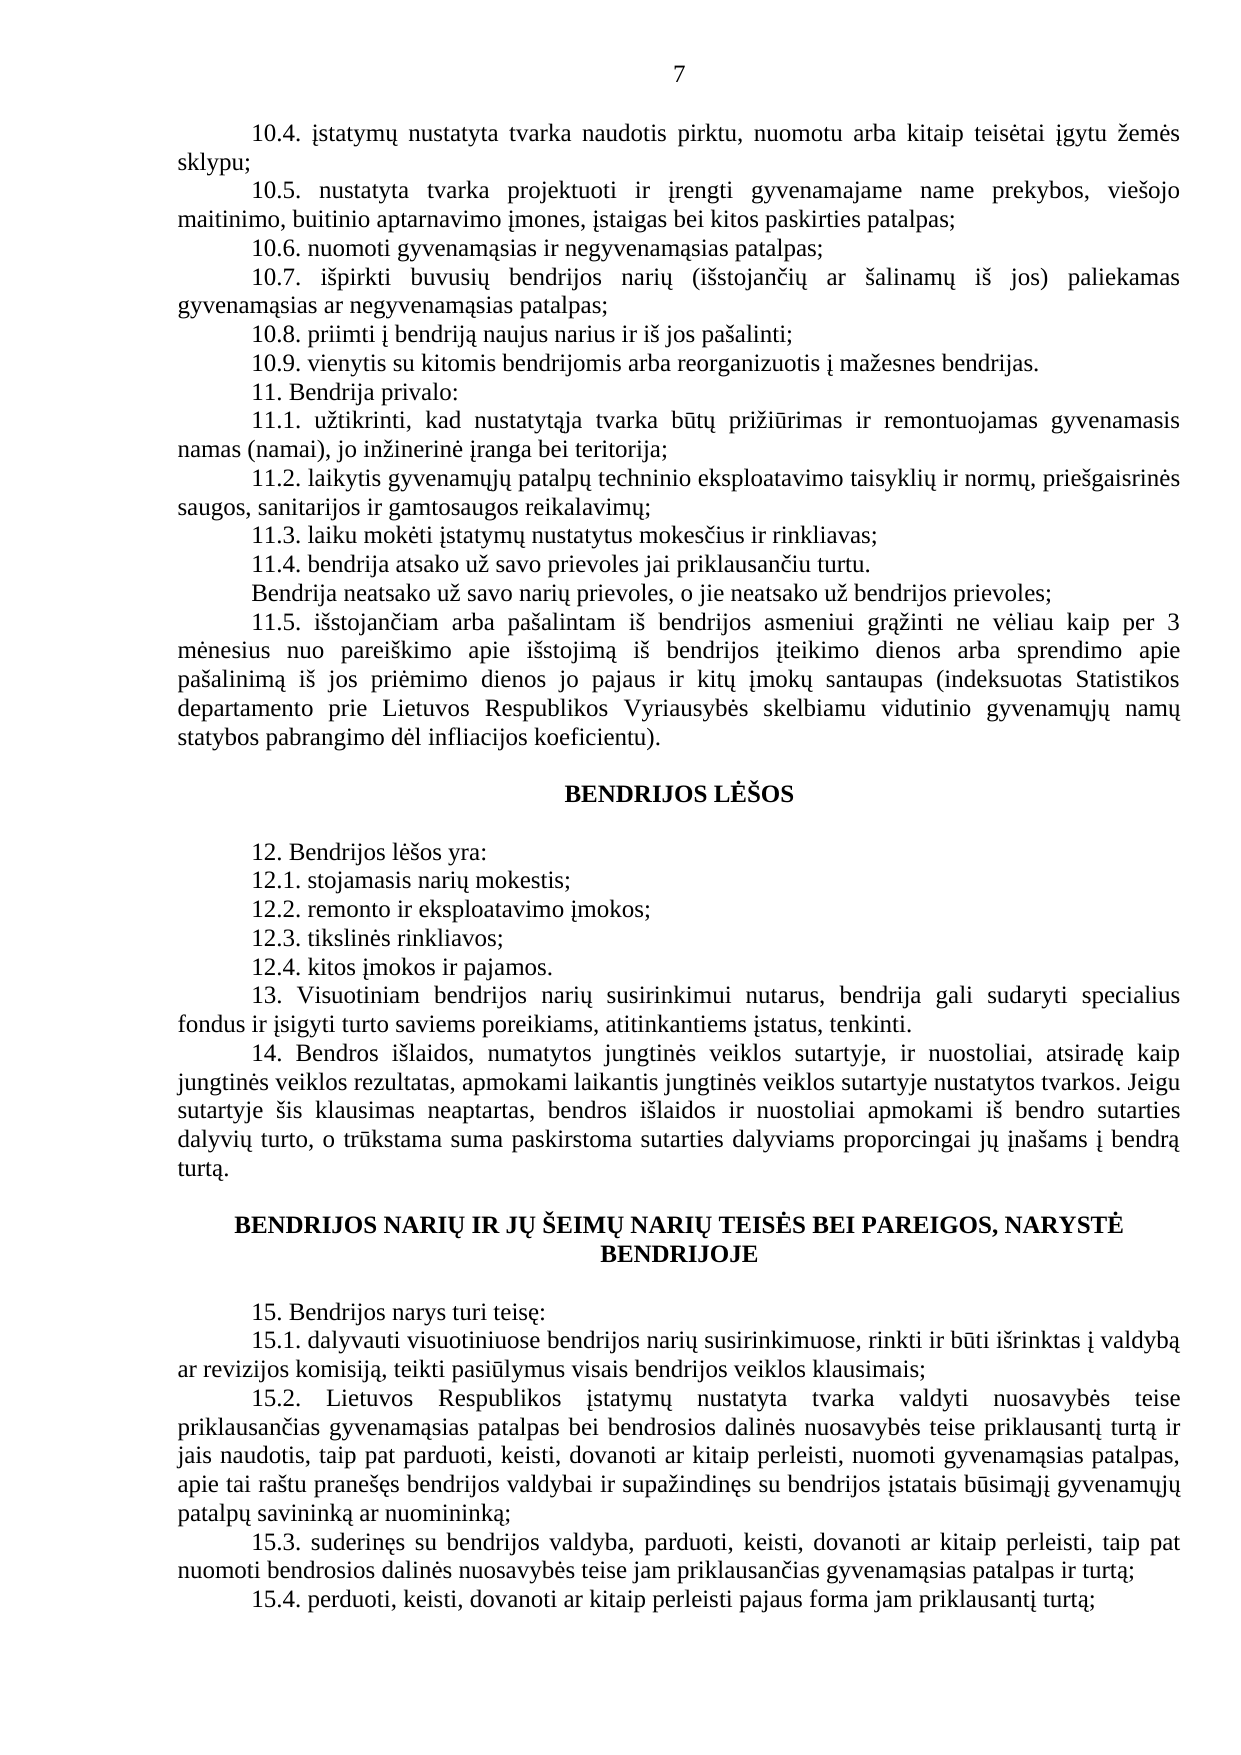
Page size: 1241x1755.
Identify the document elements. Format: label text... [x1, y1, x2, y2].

text Bendrija neatsako už savo narių prievoles, o jie neatsako už bendrijos prievoles; [177, 578, 1181, 607]
text 12.4. kitos įmokos ir pajamos. [177, 952, 1181, 981]
text 15. Bendrijos narys turi teisę: [177, 1297, 1181, 1326]
text 12.1. stojamasis narių mokestis; [177, 866, 1181, 894]
text 10.5. nustatyta tvarka projektuoti ir įrengti gyvenamajame name prekybos, viešojo maitinimo, buitinio aptarnavimo įmones, įstaigas bei kitos paskirties patalpas; [177, 176, 1181, 233]
text 10.7. išpirkti buvusių bendrijos narių (išstojančių ar šalinamų iš jos) paliekamas gyvenamąsias ar negyvenamąsias patalpas; [177, 262, 1181, 319]
text 15.1. dalyvauti visuotiniuose bendrijos narių susirinkimuose, rinkti ir būti išrinktas į valdybą ar revizijos komisiją, teikti pasiūlymus visais bendrijos veiklos klausimais; [177, 1326, 1181, 1383]
text 11.2. laikytis gyvenamųjų patalpų techninio eksploatavimo taisyklių ir normų, priešgaisrinės saugos, sanitarijos ir gamtosaugos reikalavimų; [177, 463, 1181, 521]
text 10.6. nuomoti gyvenamąsias ir negyvenamąsias patalpas; [177, 233, 1181, 262]
text 10.9. vienytis su kitomis bendrijomis arba reorganizuotis į mažesnes bendrijas. [177, 348, 1181, 377]
text 11.5. išstojančiam arba pašalintam iš bendrijos asmeniui grąžinti ne vėliau kaip per 3 mėnesius nuo pareiškimo apie išstojimą iš bendrijos įteikimo dienos arba sprendimo apie pašalinimą iš jos priėmimo dienos jo pajaus ir kitų įmokų santaupas (indeksuotas Statistikos departamento prie Lietuvos Respublikos Vyriausybės skelbiamu vidutinio gyvenamųjų namų statybos pabrangimo dėl infliacijos koeficientu). [177, 607, 1181, 751]
text 14. Bendros išlaidos, numatytos jungtinės veiklos sutartyje, ir nuostoliai, atsiradę kaip jungtinės veiklos rezultatas, apmokami laikantis jungtinės veiklos sutartyje nustatytos tvarkos. Jeigu sutartyje šis klausimas neaptartas, bendros išlaidos ir nuostoliai apmokami iš bendro sutarties dalyvių turto, o trūkstama suma paskirstoma sutarties dalyviams proporcingai jų įnašams į bendrą turtą. [177, 1038, 1181, 1182]
text Bendrijos narių ir jų šeimų narių teisės bei pareigos, narystė bendrijoje [177, 1211, 1181, 1268]
text 10.8. priimti į bendriją naujus narius ir iš jos pašalinti; [177, 319, 1181, 348]
text 15.3. suderinęs su bendrijos valdyba, parduoti, keisti, dovanoti ar kitaip perleisti, taip pat nuomoti bendrosios dalinės nuosavybės teise jam priklausančias gyvenamąsias patalpas ir turtą; [177, 1527, 1181, 1584]
text 15.2. Lietuvos Respublikos įstatymų nustatyta tvarka valdyti nuosavybės teise priklausančias gyvenamąsias patalpas bei bendrosios dalinės nuosavybės teise priklausantį turtą ir jais naudotis, taip pat parduoti, keisti, dovanoti ar kitaip perleisti, nuomoti gyvenamąsias patalpas, apie tai raštu pranešęs bendrijos valdybai ir supažindinęs su bendrijos įstatais būsimąjį gyvenamųjų patalpų savininką ar nuomininką; [177, 1383, 1181, 1527]
text 13. Visuotiniam bendrijos narių susirinkimui nutarus, bendrija gali sudaryti specialius fondus ir įsigyti turto saviems poreikiams, atitinkantiems įstatus, tenkinti. [177, 981, 1181, 1038]
text 12.2. remonto ir eksploatavimo įmokos; [177, 894, 1181, 923]
text 12. Bendrijos lėšos yra: [177, 837, 1181, 866]
text 15.4. perduoti, keisti, dovanoti ar kitaip perleisti pajaus forma jam priklausantį turtą; [177, 1584, 1181, 1613]
text Bendrijos lėšos [177, 779, 1181, 808]
text 11.1. užtikrinti, kad nustatytąja tvarka būtų prižiūrimas ir remontuojamas gyvenamasis namas (namai), jo inžinerinė įranga bei teritorija; [177, 406, 1181, 463]
text 11.4. bendrija atsako už savo prievoles jai priklausančiu turtu. [177, 549, 1181, 578]
text 10.4. įstatymų nustatyta tvarka naudotis pirktu, nuomotu arba kitaip teisėtai įgytu žemės sklypu; [177, 118, 1181, 176]
text 11. Bendrija privalo: [177, 377, 1181, 406]
text 12.3. tikslinės rinkliavos; [177, 923, 1181, 952]
text 11.3. laiku mokėti įstatymų nustatytus mokesčius ir rinkliavas; [177, 521, 1181, 549]
